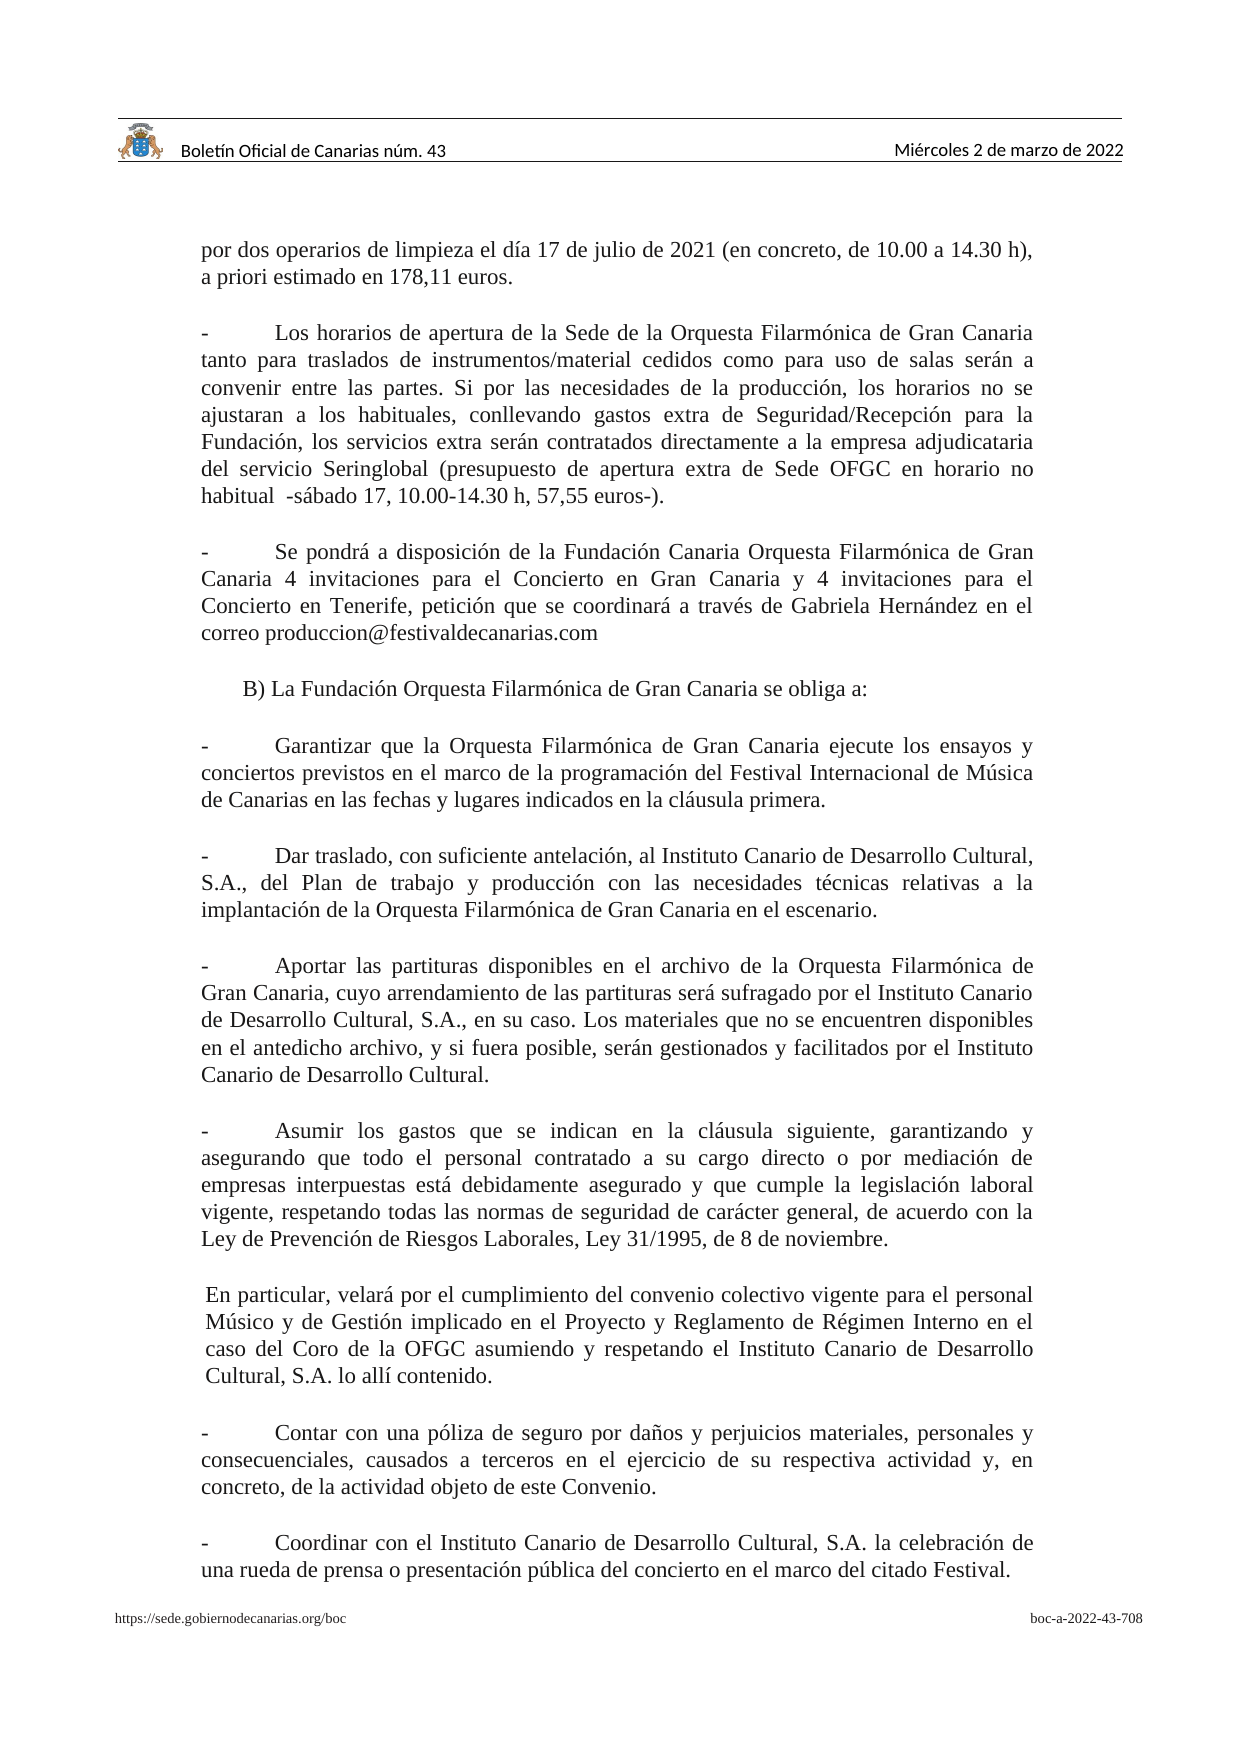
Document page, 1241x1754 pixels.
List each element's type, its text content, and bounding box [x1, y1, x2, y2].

list Los horarios de apertura de la Sede de la Orquesta Filarmónica de Gran Canaria tanto para traslados de instrumentos/material cedidos como para uso de salas serán a convenir entre las partes. Si por las necesidades de la producción, los horarios no se ajustaran a los habituales, conllevando gastos extra de Seguridad/Recepción para la Fundación, los servicios extra serán contratados directamente a la empresa adjudicataria del servicio Seringlobal (presupuesto de apertura extra de Sede OFGC en horario no habitual -sábado 17, 10.00-14.30 h, 57,55 euros-). [201, 319, 1035, 508]
list Garantizar que la Orquesta Filarmónica de Gran Canaria ejecute los ensayos y conciertos previstos en el marco de la programación del Festival Internacional de Música de Canarias en las fechas y lugares indicados en la cláusula primera. [201, 732, 1035, 812]
list Contar con una póliza de seguro por daños y perjuicios materiales, personales y consecuenciales, causados a terceros en el ejercicio de su respectiva actividad y, en concreto, de la actividad objeto de este Convenio. [201, 1419, 1035, 1499]
list Dar traslado, con suficiente antelación, al Instituto Canario de Desarrollo Cultural, S.A., del Plan de trabajo y producción con las necesidades técnicas relativas a la implantación de la Orquesta Filarmónica de Gran Canaria en el escenario. [201, 842, 1035, 922]
list Aportar las partituras disponibles en el archivo de la Orquesta Filarmónica de Gran Canaria, cuyo arrendamiento de las partituras será sufragado por el Instituto Canario de Desarrollo Cultural, S.A., en su caso. Los materiales que no se encuentren disponibles en el antedicho archivo, y si fuera posible, serán gestionados y facilitados por el Instituto Canario de Desarrollo Cultural. [201, 952, 1035, 1087]
list por dos operarios de limpieza el día 17 de julio de 2021 (en concreto, de 10.00 a 14.30 h), a priori estimado en 178,11 euros. [201, 236, 1035, 290]
list Asumir los gastos que se indican en la cláusula siguiente, garantizando y asegurando que todo el personal contratado a su cargo directo o por mediación de empresas interpuestas está debidamente asegurado y que cumple la legislación laboral vigente, respetando todas las normas de seguridad de carácter general, de acuerdo con la Ley de Prevención de Riesgos Laborales, Ley 31/1995, de 8 de noviembre. [201, 1117, 1035, 1251]
list Coordinar con el Instituto Canario de Desarrollo Cultural, S.A. la celebración de una rueda de prensa o presentación pública del concierto en el marco del citado Festival. [201, 1529, 1035, 1582]
text En particular, velará por el cumplimiento del convenio colectivo vigente para el personal Músico y de Gestión implicado en el Proyecto y Reglamento de Régimen Interno en el caso del Coro de la OFGC asumiendo y respetando el Instituto Canario de Desarrollo Cultural, S.A. lo allí contenido. [205, 1281, 1035, 1389]
list Se pondrá a disposición de la Fundación Canaria Orquesta Filarmónica de Gran Canaria 4 invitaciones para el Concierto en Gran Canaria y 4 invitaciones para el Concierto en Tenerife, petición que se coordinará a través de Gabriela Hernández en el correo produccion@festivaldecanarias.com [201, 538, 1035, 646]
text B) La Fundación Orquesta Filarmónica de Gran Canaria se obliga a: [242, 676, 1035, 702]
